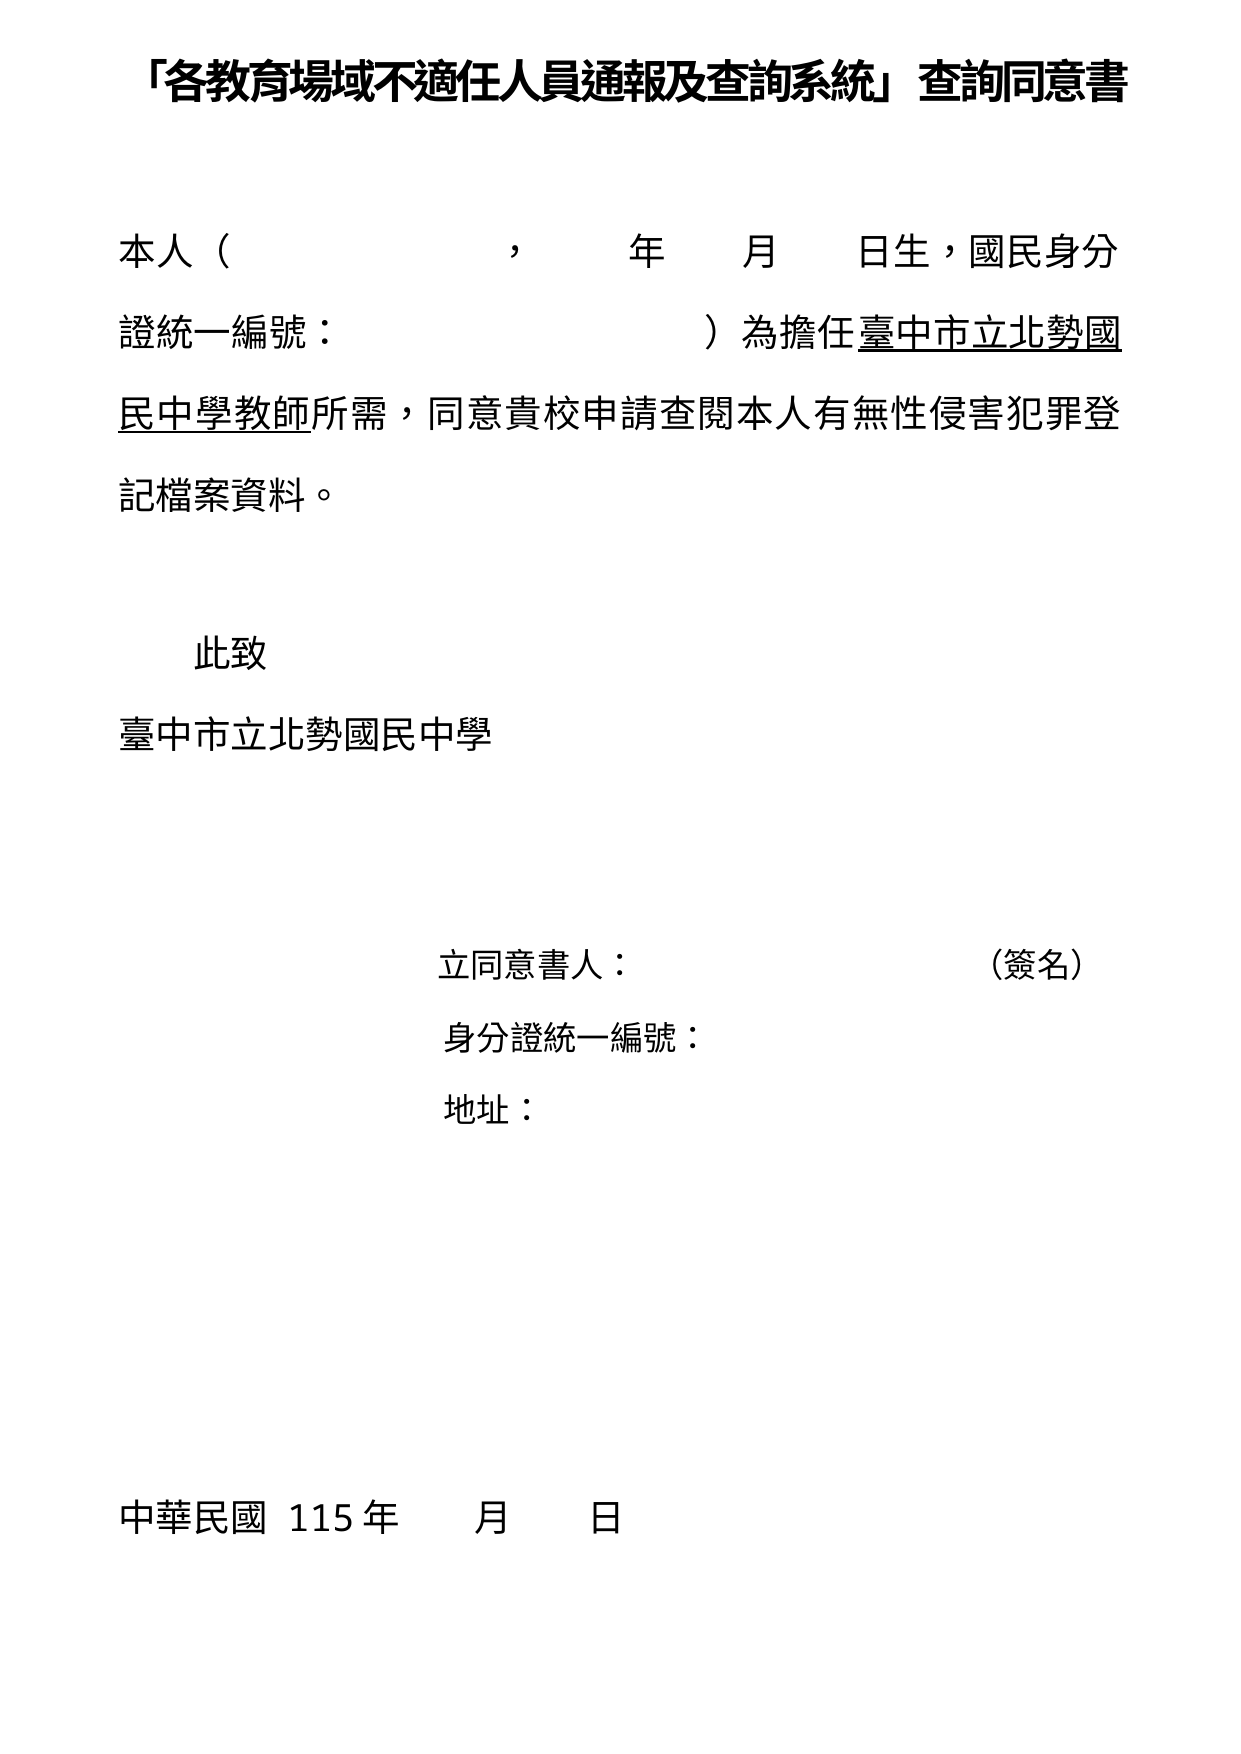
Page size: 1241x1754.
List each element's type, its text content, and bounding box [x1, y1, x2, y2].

text 立同意書人： （簽名） [118, 939, 1122, 987]
text 臺中市立北勢國民中學 [118, 705, 1122, 759]
text 此致 [118, 623, 1122, 678]
text 中華民國 115年 月 日 [118, 1488, 1122, 1543]
text 身分證統一編號： [118, 1012, 1122, 1060]
text 「各教育場域不適任人員通報及查詢系統」查詢同意書 [118, 45, 1138, 112]
text 本人（ ， 年 月 日生，國民身分證統一編號： ）為擔任臺中市立北勢國民中學教師所需，同意貴校申請查閱本人有無性侵害犯罪登記檔案資料。 [118, 221, 1122, 520]
text 地址： [118, 1084, 1122, 1132]
